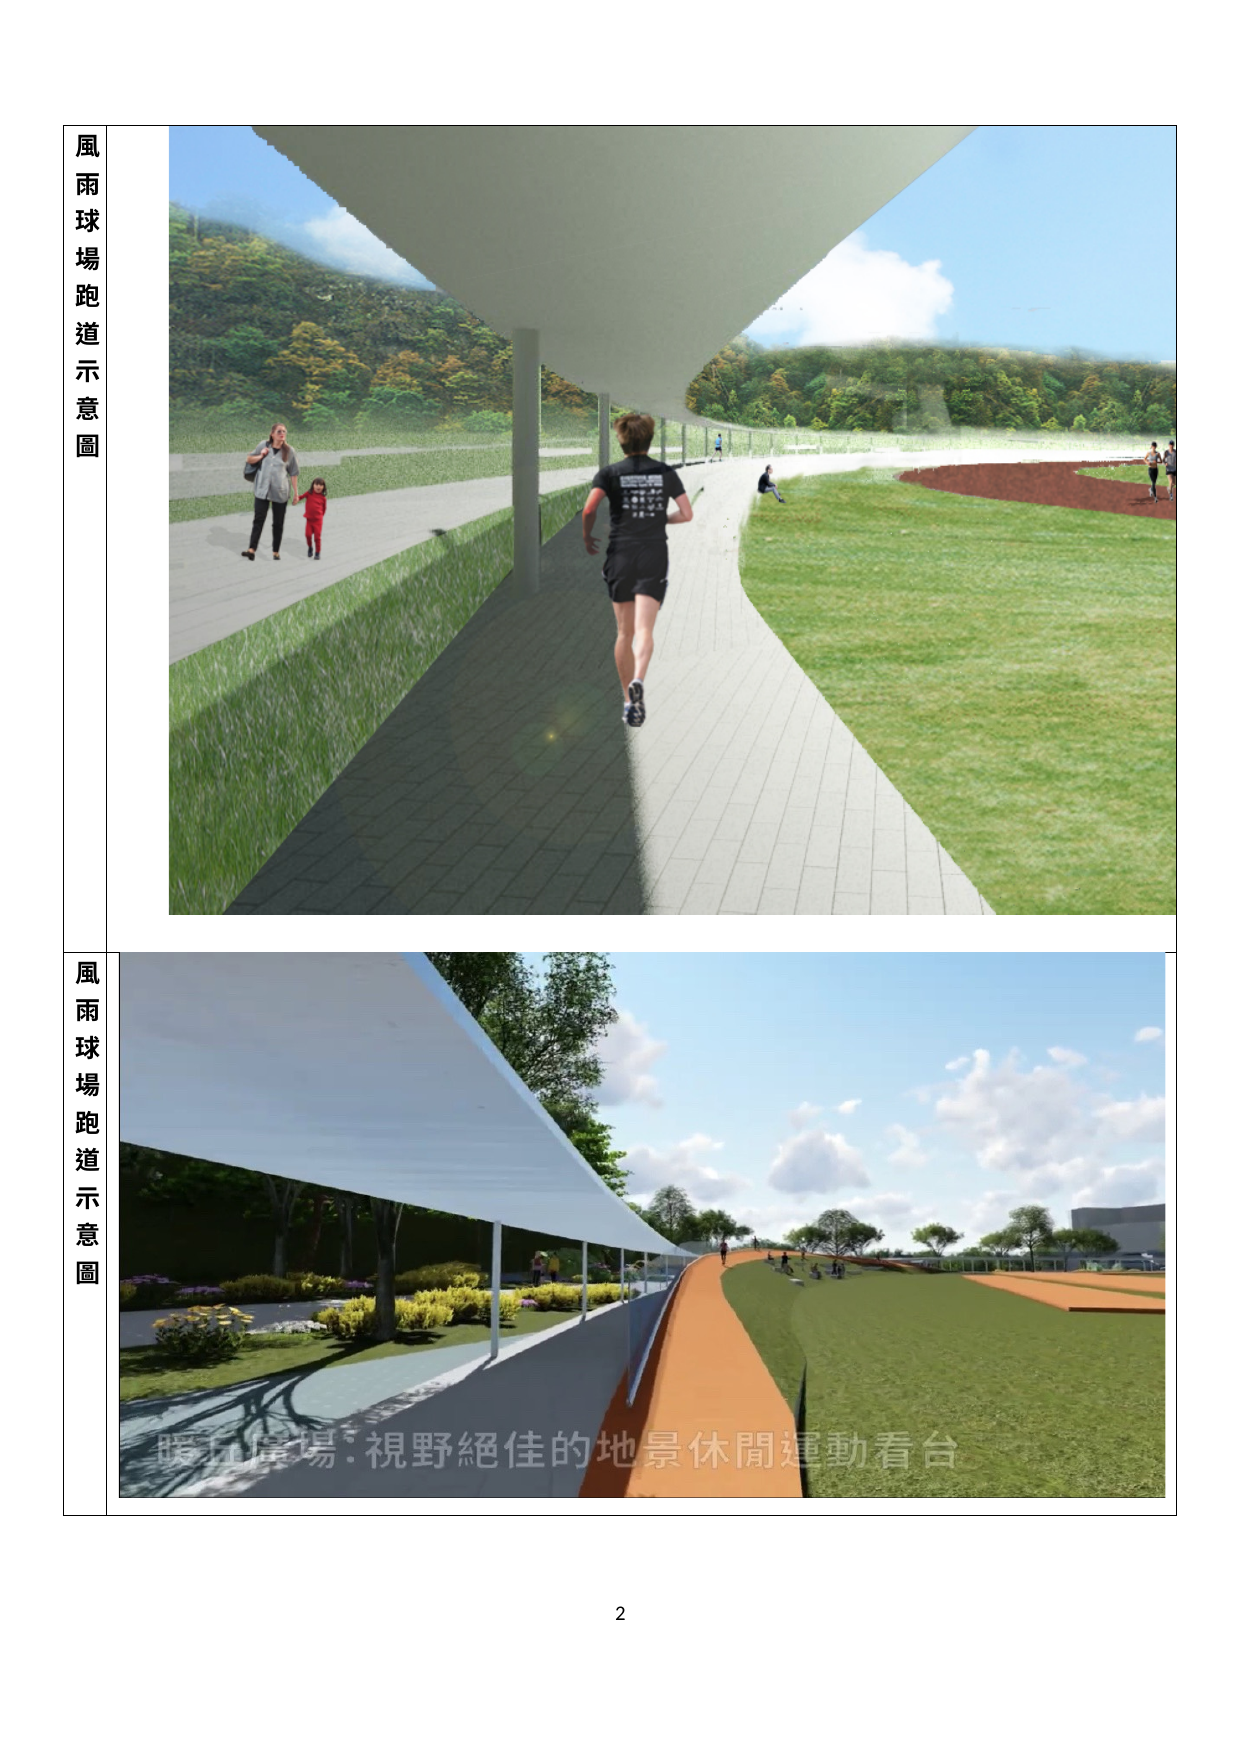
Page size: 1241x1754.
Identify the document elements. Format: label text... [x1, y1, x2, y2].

table_header [107, 126, 1176, 952]
table_cell 風雨 球 場跑道 示 意 圖 [64, 953, 106, 1515]
picture [168, 126, 1176, 915]
table_header 風 雨 球 場跑道 示 意 圖 [64, 126, 106, 952]
picture [118, 952, 1166, 1498]
table_cell [107, 953, 1176, 1515]
